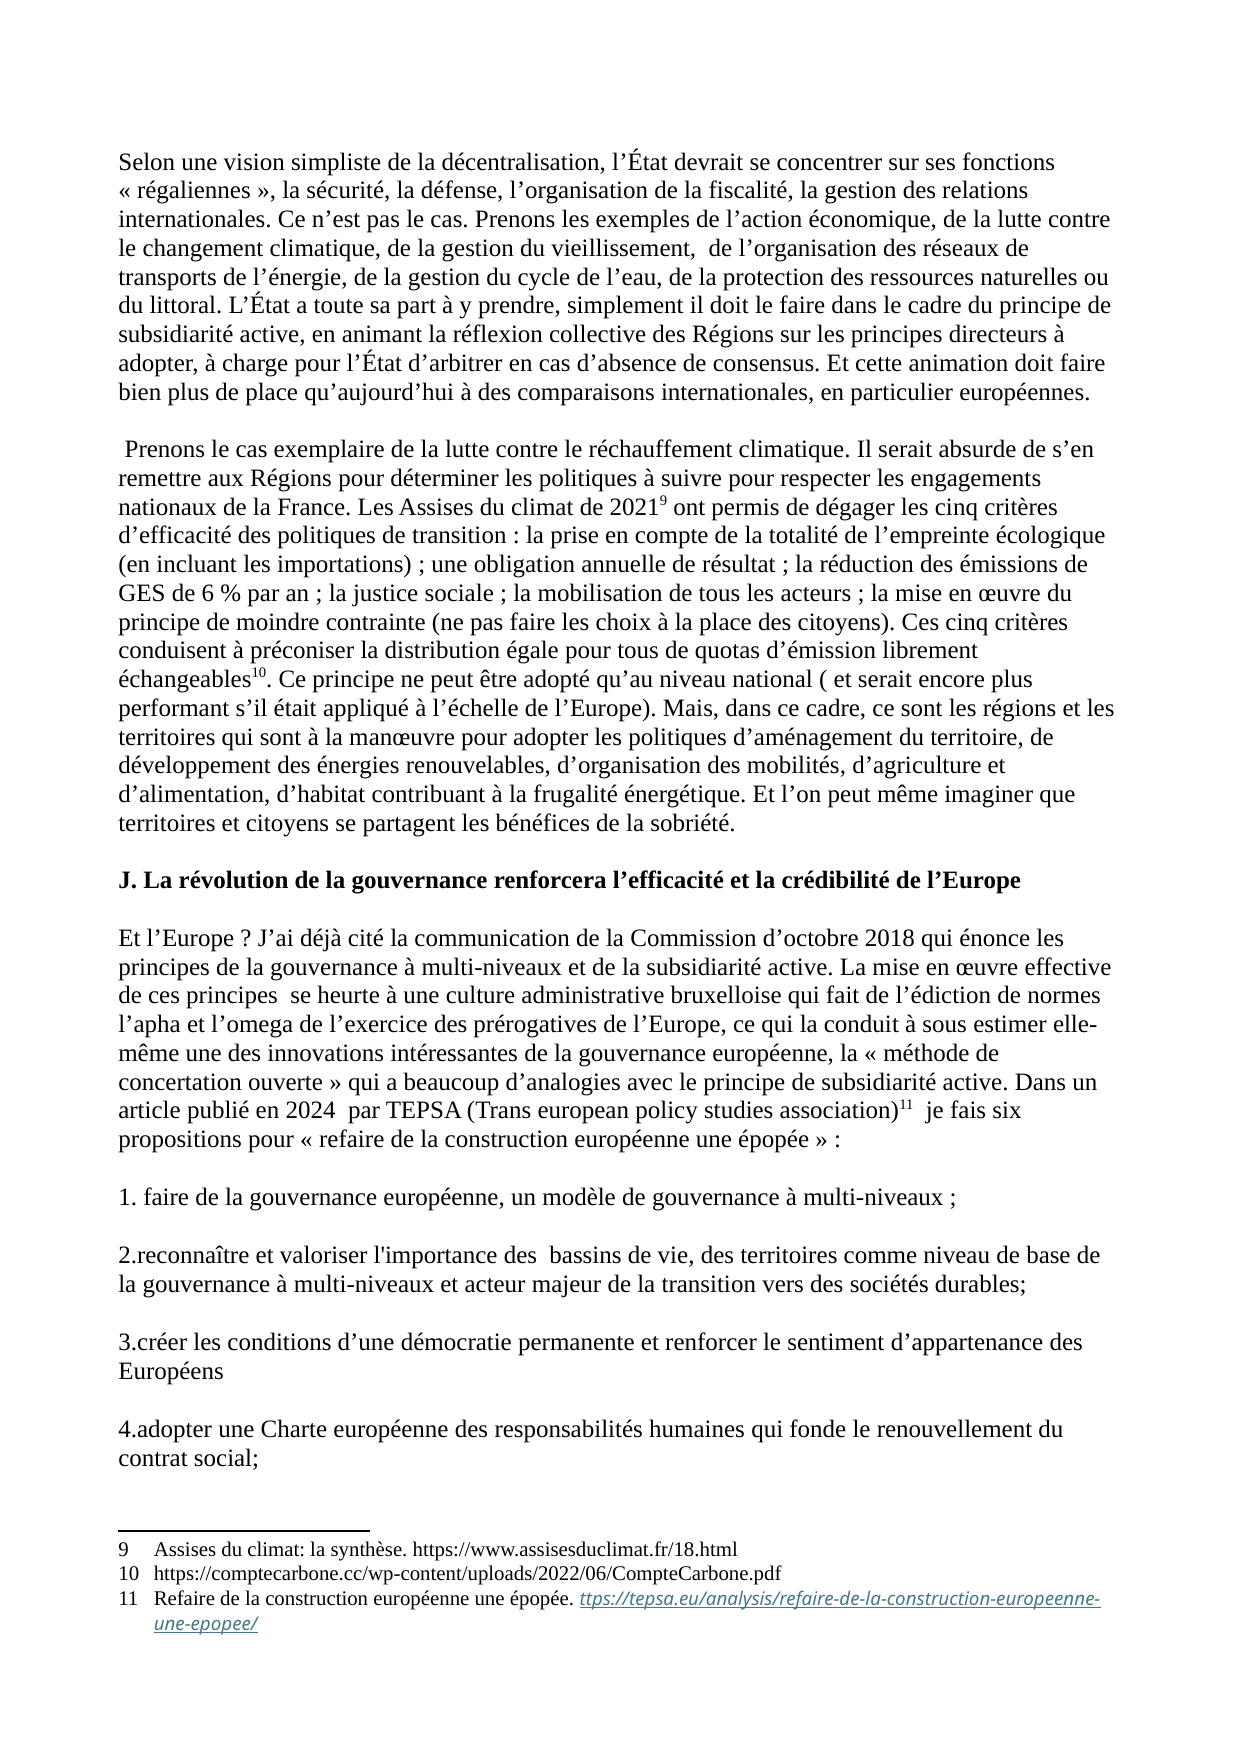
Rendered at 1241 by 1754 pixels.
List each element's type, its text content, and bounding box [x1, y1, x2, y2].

text 2.reconnaître et valoriser l'importance des bassins de vie, des territoires comme niveau de base de la gouvernance à multi-niveaux et acteur majeur de la transition vers des sociétés durables; [118, 1240, 1122, 1298]
text 1. faire de la gouvernance européenne, un modèle de gouvernance à multi-niveaux ; [118, 1182, 1122, 1211]
text https://comptecarbone.cc/wp-content/uploads/2022/06/CompteCarbone.pdf [118, 1561, 1122, 1585]
text Selon une vision simpliste de la décentralisation, l’État devrait se concentrer sur ses fonctions « régaliennes », la sécurité, la défense, l’organisation de la fiscalité, la gestion des relations internationales. Ce n’est pas le cas. Prenons les exemples de l’action économique, de la lutte contre le changement climatique, de la gestion du vieillissement, de l’organisation des réseaux de transports de l’énergie, de la gestion du cycle de l’eau, de la protection des ressources naturelles ou du littoral. L’État a toute sa part à y prendre, simplement il doit le faire dans le cadre du principe de subsidiarité active, en animant la réflexion collective des Régions sur les principes directeurs à adopter, à charge pour l’État d’arbitrer en cas d’absence de consensus. Et cette animation doit faire bien plus de place qu’aujourd’hui à des comparaisons internationales, en particulier européennes. [118, 147, 1122, 406]
text Refaire de la construction européenne une épopée. ttps://tepsa.eu/analysis/refaire-de-la-construction-europeenne-une-epopee/ [118, 1585, 1122, 1636]
text J. La révolution de la gouvernance renforcera l’efficacité et la crédibilité de l’Europe [118, 866, 1122, 894]
text 4.adopter une Charte européenne des responsabilités humaines qui fonde le renouvellement du contrat social; [118, 1414, 1122, 1472]
text Assises du climat: la synthèse. https://www.assisesduclimat.fr/18.html [118, 1537, 1122, 1561]
text 3.créer les conditions d’une démocratie permanente et renforcer le sentiment d’appartenance des Européens [118, 1327, 1122, 1384]
text Prenons le cas exemplaire de la lutte contre le réchauffement climatique. Il serait absurde de s’en remettre aux Régions pour déterminer les politiques à suivre pour respecter les engagements nationaux de la France. Les Assises du climat de 2021 ont permis de dégager les cinq critères d’efficacité des politiques de transition : la prise en compte de la totalité de l’empreinte écologique (en incluant les importations) ; une obligation annuelle de résultat ; la réduction des émissions de GES de 6 % par an ; la justice sociale ; la mobilisation de tous les acteurs ; la mise en œuvre du principe de moindre contrainte (ne pas faire les choix à la place des citoyens). Ces cinq critères conduisent à préconiser la distribution égale pour tous de quotas d’émission librement échangeables. Ce principe ne peut être adopté qu’au niveau national ( et serait encore plus performant s’il était appliqué à l’échelle de l’Europe). Mais, dans ce cadre, ce sont les régions et les territoires qui sont à la manœuvre pour adopter les politiques d’aménagement du territoire, de développement des énergies renouvelables, d’organisation des mobilités, d’agriculture et d’alimentation, d’habitat contribuant à la frugalité énergétique. Et l’on peut même imaginer que territoires et citoyens se partagent les bénéfices de la sobriété. [118, 434, 1122, 837]
text Et l’Europe ? J’ai déjà cité la communication de la Commission d’octobre 2018 qui énonce les principes de la gouvernance à multi-niveaux et de la subsidiarité active. La mise en œuvre effective de ces principes se heurte à une culture administrative bruxelloise qui fait de l’édiction de normes l’apha et l’omega de l’exercice des prérogatives de l’Europe, ce qui la conduit à sous estimer elle-même une des innovations intéressantes de la gouvernance européenne, la « méthode de concertation ouverte » qui a beaucoup d’analogies avec le principe de subsidiarité active. Dans un article publié en 2024 par TEPSA (Trans european policy studies association) je fais six propositions pour « refaire de la construction européenne une épopée » : [118, 923, 1122, 1153]
